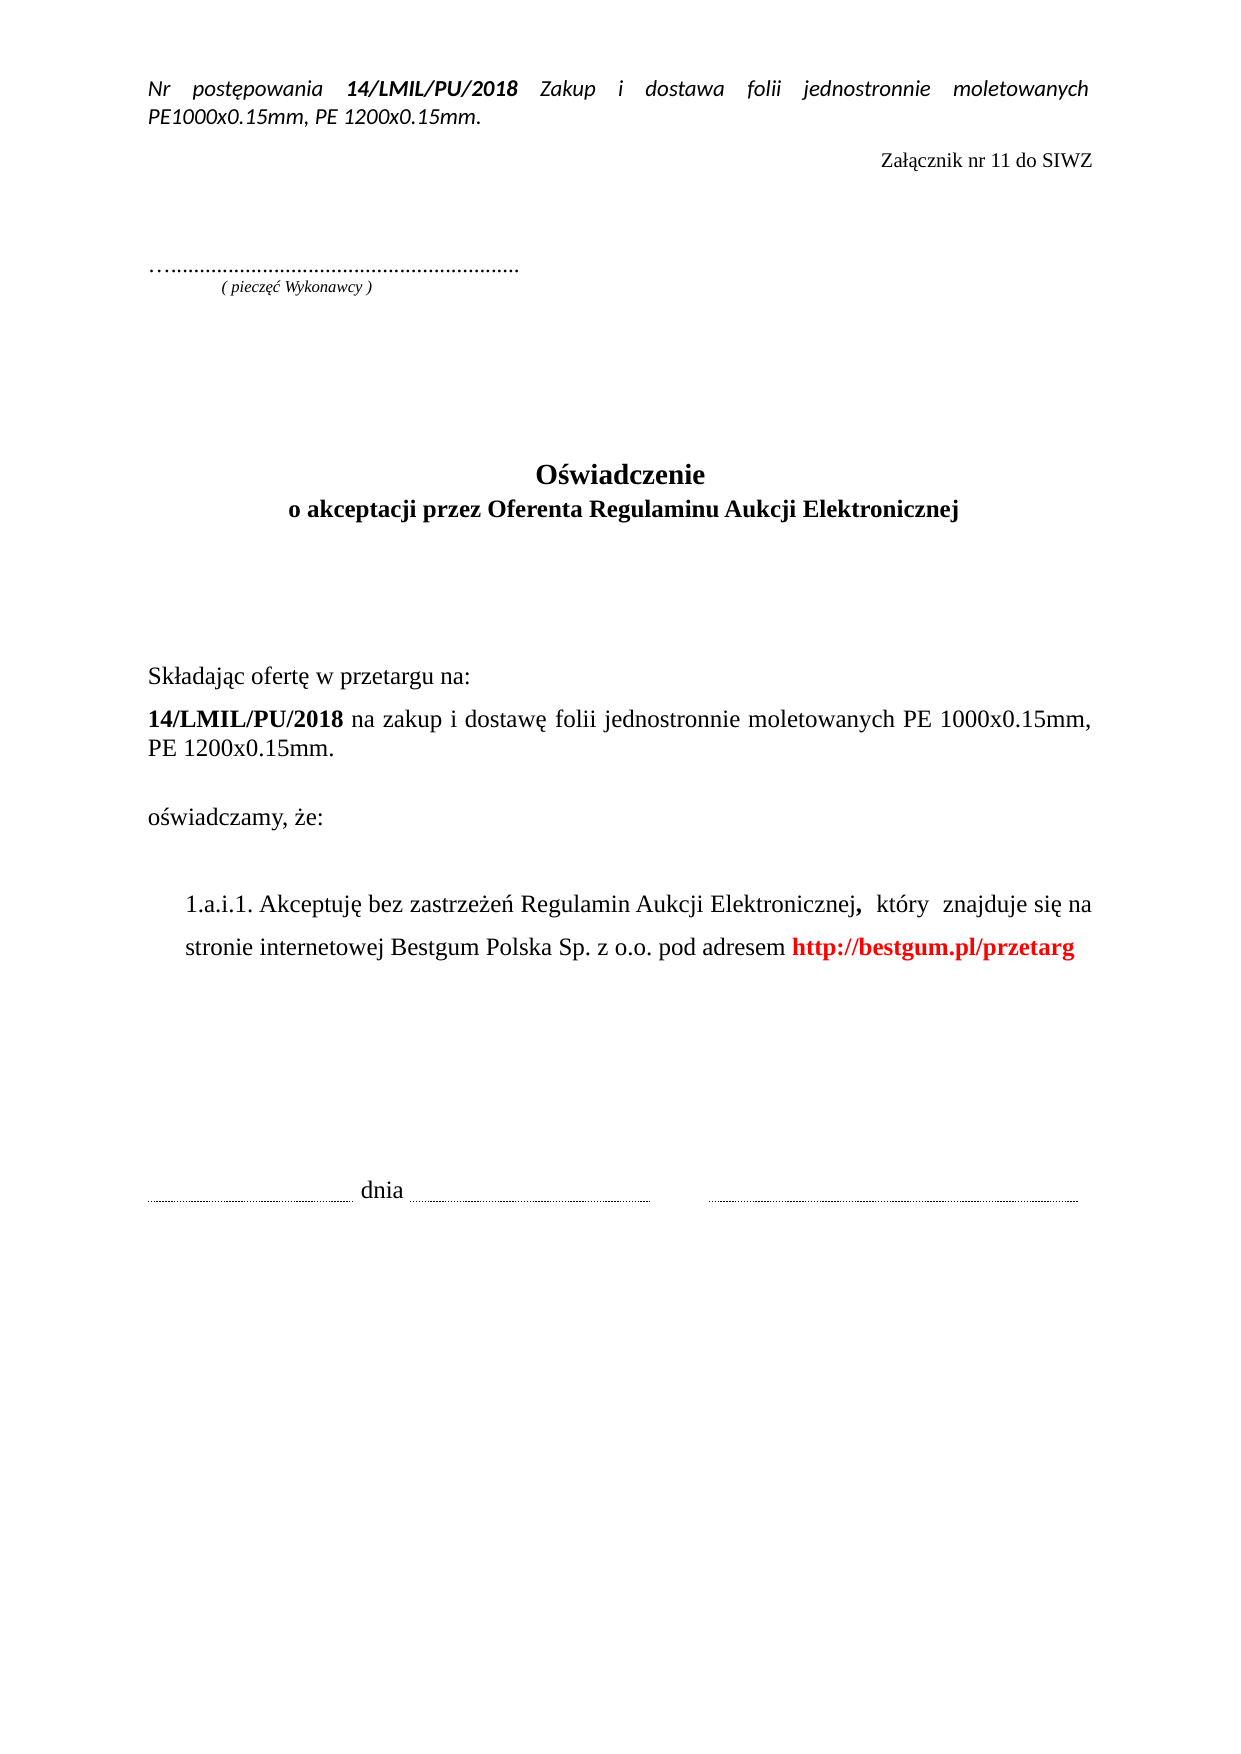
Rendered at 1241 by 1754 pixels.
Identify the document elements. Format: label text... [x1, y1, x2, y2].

text Składając ofertę w przetargu na: [148, 661, 1093, 690]
list Akceptuję bez zastrzeżeń Regulamin Aukcji Elektronicznej, który znajduje się na stronie internetowej Bestgum Polska Sp. z o.o. pod adresem http://bestgum.pl/przetarg [185, 889, 1093, 961]
text o akceptacji przez Oferenta Regulaminu Aukcji Elektronicznej [148, 490, 1093, 524]
text 14/LMIL/PU/2018 na zakup i dostawę folii jednostronnie moletowanych PE 1000x0.15mm, PE 1200x0.15mm. [148, 704, 1091, 762]
text Oświadczenie [148, 457, 1093, 490]
text oświadczamy, że: [148, 802, 1093, 831]
text …............................................................. [148, 251, 1093, 277]
text dnia [148, 1176, 1093, 1204]
text Załącznik nr 11 do SIWZ [148, 148, 1093, 172]
text ( pieczęć Wykonawcy ) [148, 277, 1093, 296]
